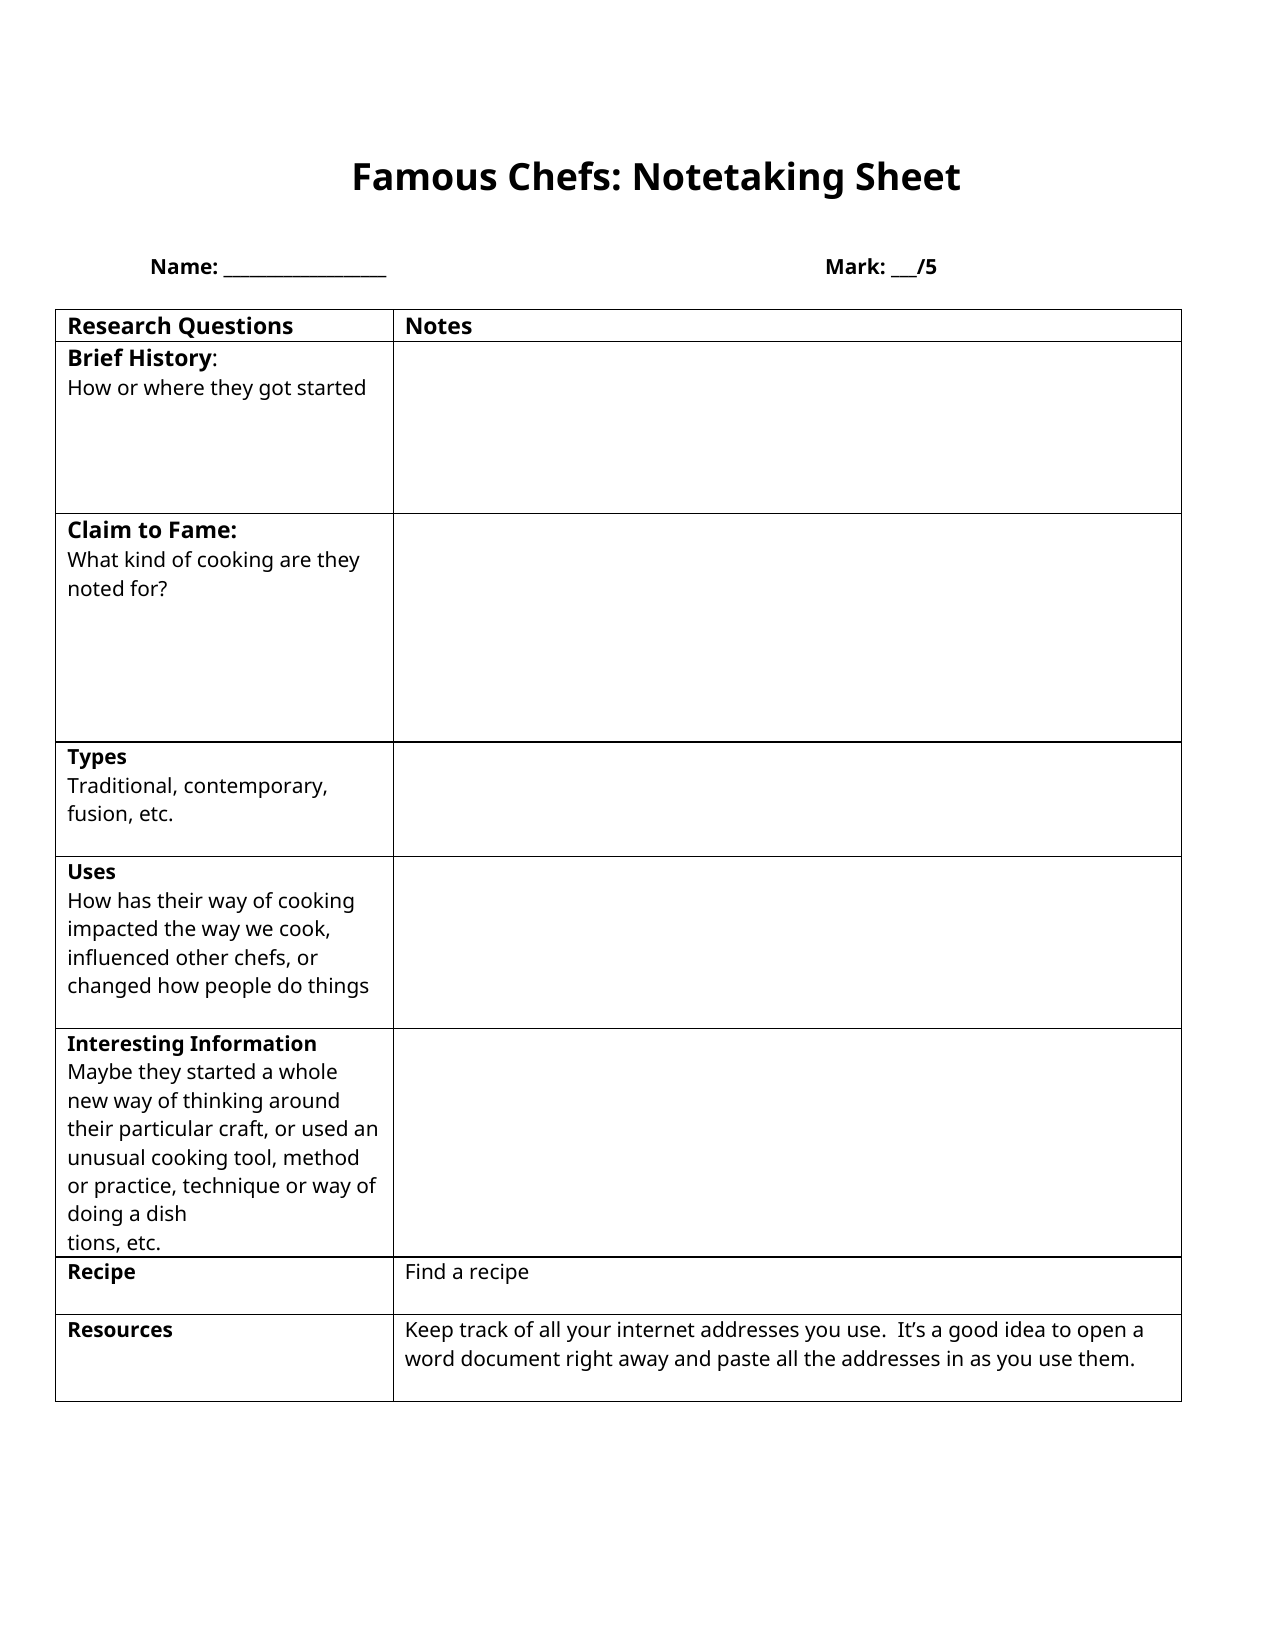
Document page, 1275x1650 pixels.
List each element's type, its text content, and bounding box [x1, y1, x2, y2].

table_cell Interesting Information Maybe they started a whole new way of thinking around their particular craft, or used an unusual cooking tool, method or practice, technique or way of doing a dish tions, etc. [56, 1029, 393, 1256]
table_cell Types Traditional, contemporary, fusion, etc. [56, 743, 393, 856]
table_cell Keep track of all your internet addresses you use. It’s a good idea to open a word document right away and paste all the addresses in as you use them. [394, 1315, 1181, 1401]
table_cell Find a recipe [394, 1258, 1181, 1314]
table_cell Resources [56, 1315, 393, 1401]
table_cell [394, 514, 1181, 741]
table_cell [394, 857, 1181, 1028]
table_cell Uses How has their way of cooking impacted the way we cook, influenced other chefs, or changed how people do things [56, 857, 393, 1028]
table_header Research Questions [56, 310, 393, 341]
table_cell [394, 743, 1181, 856]
text Famous Chefs: Notetaking Sheet [187, 150, 1125, 201]
table_cell [394, 342, 1181, 513]
table_header Notes [394, 310, 1181, 341]
table_cell Brief History: How or where they got started [56, 342, 393, 513]
table_cell [394, 1029, 1181, 1256]
table_cell Claim to Fame: What kind of cooking are they noted for? [56, 514, 393, 741]
table_cell Recipe [56, 1258, 393, 1314]
subtitle Name: ___________________ Mark: ___/5 [150, 252, 1125, 281]
